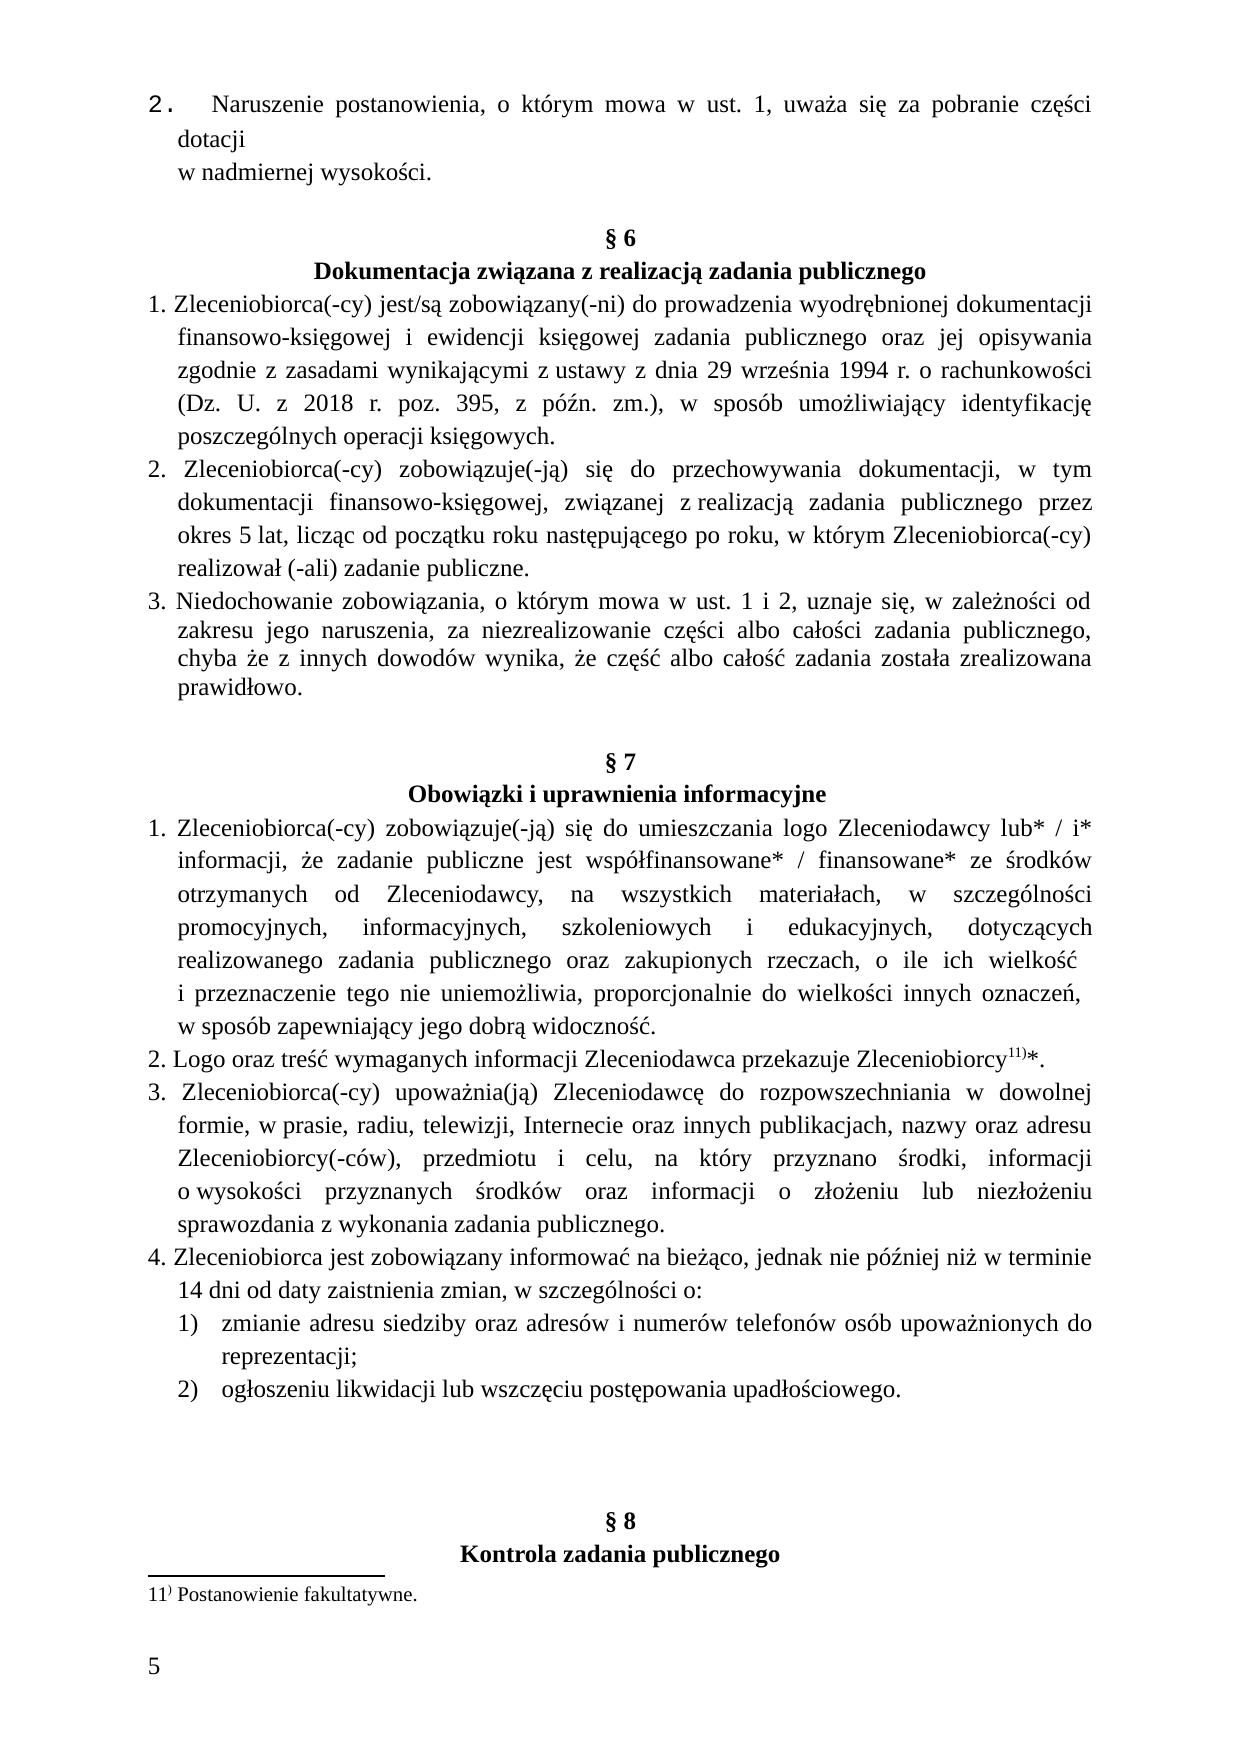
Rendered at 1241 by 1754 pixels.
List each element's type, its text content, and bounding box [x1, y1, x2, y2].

text Dokumentacja związana z realizacją zadania publicznego [148, 256, 1093, 284]
text ) Postanowienie fakultatywne. [148, 1582, 1093, 1606]
text 4. Zleceniobiorca jest zobowiązany informować na bieżąco, jednak nie później niż w terminie 14 dni od daty zaistnienia zmian, w szczególności o: [148, 1242, 1093, 1304]
subtitle Kontrola zadania publicznego [148, 1539, 1093, 1568]
text 1. Zleceniobiorca(-cy) zobowiązuje(-ją) się do umieszczania logo Zleceniodawcy lub* / i* informacji, że zadanie publiczne jest współfinansowane* / finansowane* ze środków otrzymanych od Zleceniodawcy, na wszystkich materiałach, w szczególności promocyjnych, informacyjnych, szkoleniowych i edukacyjnych, dotyczących realizowanego zadania publicznego oraz zakupionych rzeczach, o ile ich wielkość i przeznaczenie tego nie uniemożliwia, proporcjonalnie do wielkości innych oznaczeń, w sposób zapewniający jego dobrą widoczność. [148, 813, 1093, 1039]
text 1. Zleceniobiorca(-cy) jest/są zobowiązany(-ni) do prowadzenia wyodrębnionej dokumentacji finansowo-księgowej i ewidencji księgowej zadania publicznego oraz jej opisywania zgodnie z zasadami wynikającymi z ustawy z dnia 29 września 1994 r. o rachunkowości (Dz. U. z 2018 r. poz. 395, z późn. zm.), w sposób umożliwiający identyfikację poszczególnych operacji księgowych. [148, 289, 1093, 450]
text § 8 [148, 1506, 1093, 1535]
list zmianie adresu siedziby oraz adresów i numerów telefonów osób upoważnionych do reprezentacji; [177, 1308, 1093, 1370]
text Obowiązki i uprawnienia informacyjne [148, 779, 1093, 808]
text 2. Logo oraz treść wymaganych informacji Zleceniodawca przekazuje Zleceniobiorcy)*. [148, 1044, 1093, 1072]
list ogłoszeniu likwidacji lub wszczęciu postępowania upadłościowego. [177, 1374, 1093, 1403]
text § 6 [148, 223, 1093, 252]
text 2. Zleceniobiorca(-cy) zobowiązuje(-ją) się do przechowywania dokumentacji, w tym dokumentacji finansowo-księgowej, związanej z realizacją zadania publicznego przez okres 5 lat, licząc od początku roku następującego po roku, w którym Zleceniobiorca(-cy) realizował (-ali) zadanie publiczne. [148, 454, 1093, 582]
text 3. Zleceniobiorca(-cy) upoważnia(ją) Zleceniodawcę do rozpowszechniania w dowolnej formie, w prasie, radiu, telewizji, Internecie oraz innych publikacjach, nazwy oraz adresu Zleceniobiorcy(-ców), przedmiotu i celu, na który przyznano środki, informacji o wysokości przyznanych środków oraz informacji o złożeniu lub niezłożeniu sprawozdania z wykonania zadania publicznego. [148, 1077, 1093, 1238]
list Naruszenie postanowienia, o którym mowa w ust. 1, uważa się za pobranie części dotacji w nadmiernej wysokości. [148, 89, 1093, 186]
text 3. Niedochowanie zobowiązania, o którym mowa w ust. 1 i 2, uznaje się, w zależności od zakresu jego naruszenia, za niezrealizowanie części albo całości zadania publicznego, chyba że z innych dowodów wynika, że część albo całość zadania została zrealizowana prawidłowo. [148, 586, 1093, 701]
text § 7 [148, 747, 1093, 775]
